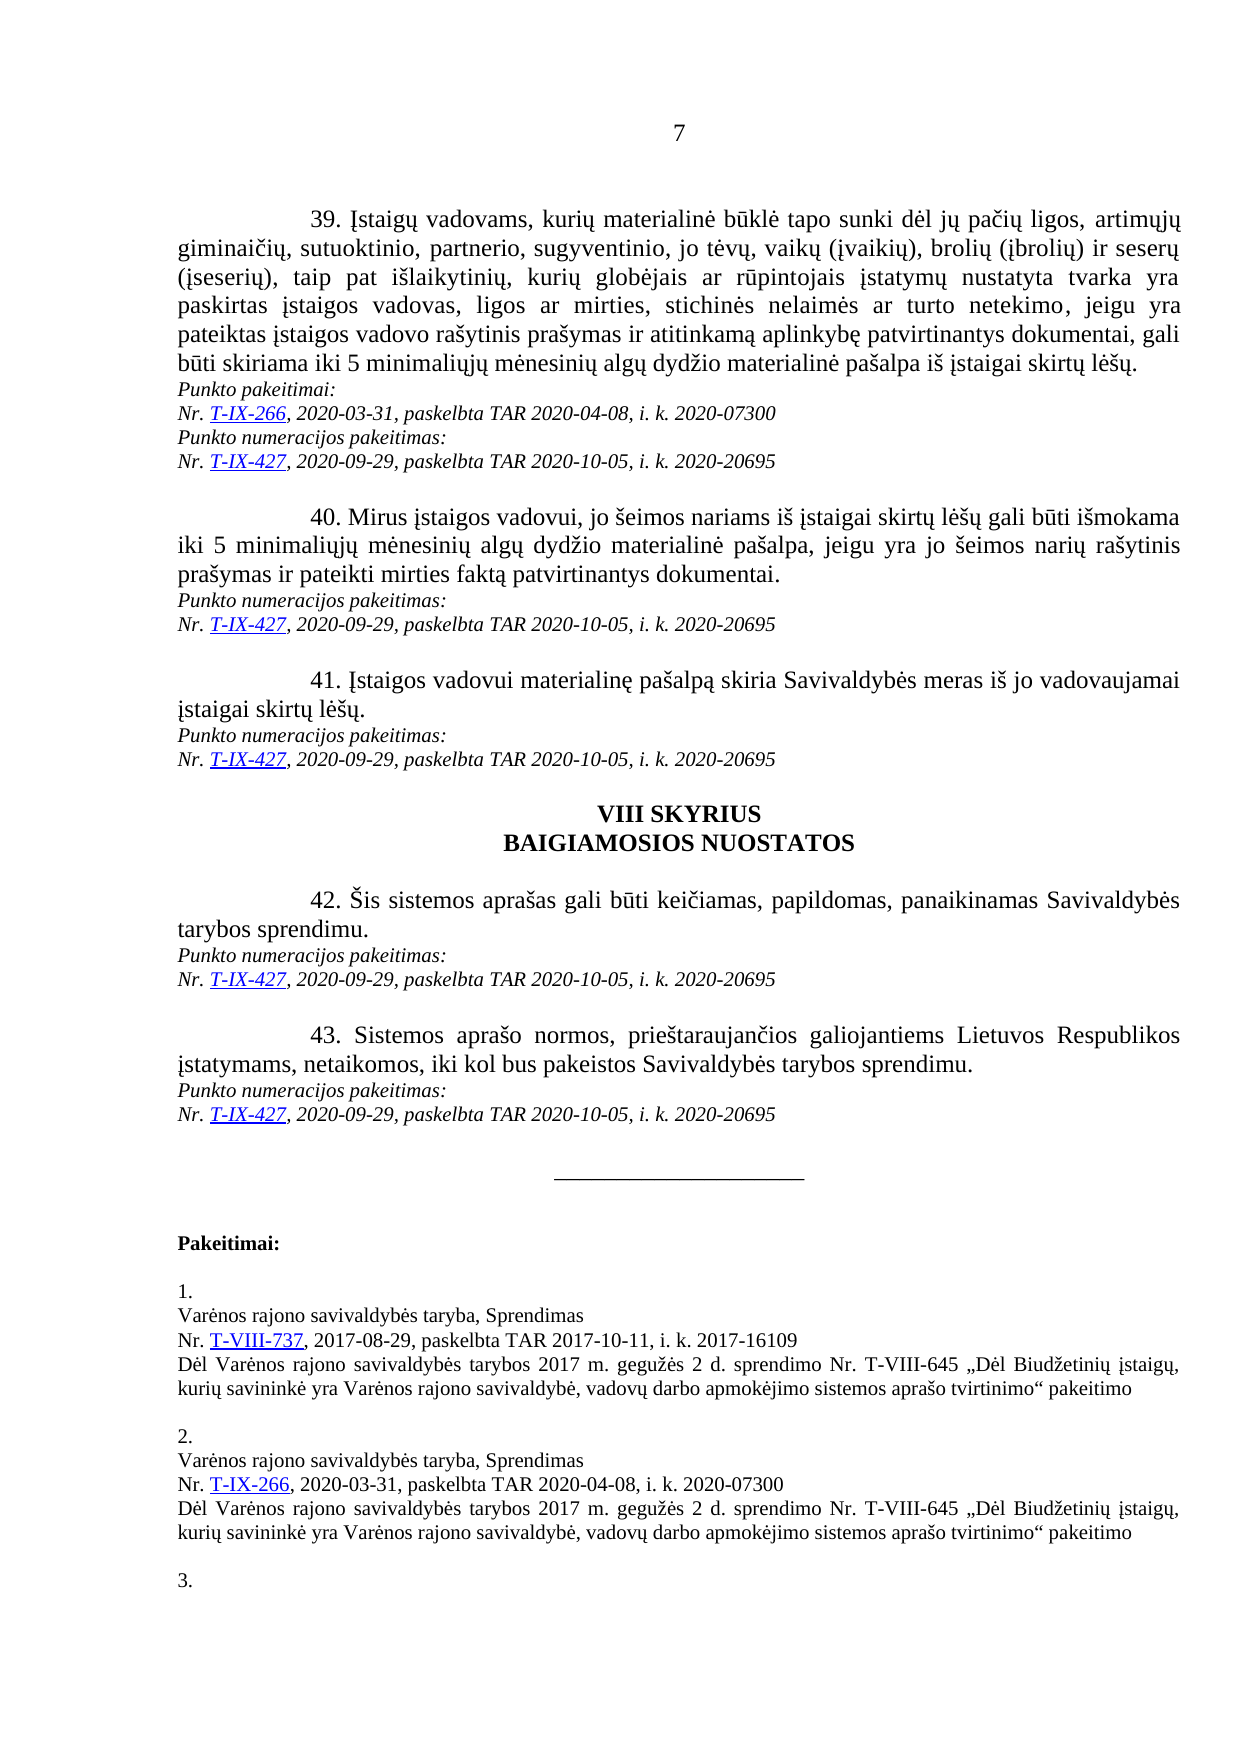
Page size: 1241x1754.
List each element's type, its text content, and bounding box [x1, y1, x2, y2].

text Nr. T-IX-266, 2020-03-31, paskelbta TAR 2020-04-08, i. k. 2020-07300 [177, 1472, 1181, 1496]
text Nr. T-IX-266, 2020-03-31, paskelbta TAR 2020-04-08, i. k. 2020-07300 [177, 401, 1181, 425]
text Punkto numeracijos pakeitimas: [177, 1077, 1181, 1102]
text 1. [177, 1279, 1181, 1303]
text Nr. T-IX-427, 2020-09-29, paskelbta TAR 2020-10-05, i. k. 2020-20695 [177, 967, 1181, 991]
text Dėl Varėnos rajono savivaldybės tarybos 2017 m. gegužės 2 d. sprendimo Nr. T-VIII-645 „Dėl Biudžetinių įstaigų, kurių savininkė yra Varėnos rajono savivaldybė, vadovų darbo apmokėjimo sistemos aprašo tvirtinimo“ pakeitimo [177, 1352, 1181, 1400]
text 2. [177, 1424, 1181, 1448]
text Punkto numeracijos pakeitimas: [177, 425, 1181, 449]
text 42. Šis sistemos aprašas gali būti keičiamas, papildomas, panaikinamas Savivaldybės tarybos sprendimu. [177, 886, 1181, 943]
text 3. [177, 1568, 1181, 1592]
text Punkto pakeitimai: [177, 377, 1181, 401]
text Nr. T-IX-427, 2020-09-29, paskelbta TAR 2020-10-05, i. k. 2020-20695 [177, 1102, 1181, 1126]
text Varėnos rajono savivaldybės taryba, Sprendimas [177, 1303, 1181, 1327]
text Dėl Varėnos rajono savivaldybės tarybos 2017 m. gegužės 2 d. sprendimo Nr. T-VIII-645 „Dėl Biudžetinių įstaigų, kurių savininkė yra Varėnos rajono savivaldybė, vadovų darbo apmokėjimo sistemos aprašo tvirtinimo“ pakeitimo [177, 1496, 1181, 1544]
text BAIGIAMOSIOS NUOSTATOS [177, 828, 1181, 857]
text Punkto numeracijos pakeitimas: [177, 588, 1181, 612]
text 39. Įstaigų vadovams, kurių materialinė būklė tapo sunki dėl jų pačių ligos, artimųjų giminaičių, sutuoktinio, partnerio, sugyventinio, jo tėvų, vaikų (įvaikių), brolių (įbrolių) ir seserų (įseserių), taip pat išlaikytinių, kurių globėjais ar rūpintojais įstatymų nustatyta tvarka yra paskirtas įstaigos vadovas, ligos ar mirties, stichinės nelaimės ar turto netekimo, jeigu yra pateiktas įstaigos vadovo rašytinis prašymas ir atitinkamą aplinkybę patvirtinantys dokumentai, gali būti skiriama iki 5 minimaliųjų mėnesinių algų dydžio materialinė pašalpa iš įstaigai skirtų lėšų. [177, 204, 1181, 377]
text VIII SKYRIUS [177, 799, 1181, 828]
text Nr. T-IX-427, 2020-09-29, paskelbta TAR 2020-10-05, i. k. 2020-20695 [177, 747, 1181, 771]
text Nr. T-IX-427, 2020-09-29, paskelbta TAR 2020-10-05, i. k. 2020-20695 [177, 449, 1181, 473]
text 40. Mirus įstaigos vadovui, jo šeimos nariams iš įstaigai skirtų lėšų gali būti išmokama iki 5 minimaliųjų mėnesinių algų dydžio materialinė pašalpa, jeigu yra jo šeimos narių rašytinis prašymas ir pateikti mirties faktą patvirtinantys dokumentai. [177, 502, 1181, 588]
text Varėnos rajono savivaldybės taryba, Sprendimas [177, 1448, 1181, 1472]
text Punkto numeracijos pakeitimas: [177, 943, 1181, 967]
text 41. Įstaigos vadovui materialinę pašalpą skiria Savivaldybės meras iš jo vadovaujamai įstaigai skirtų lėšų. [177, 665, 1181, 722]
text Pakeitimai: [177, 1231, 1181, 1255]
text Nr. T-IX-427, 2020-09-29, paskelbta TAR 2020-10-05, i. k. 2020-20695 [177, 612, 1181, 636]
text 43. Sistemos aprašo normos, prieštaraujančios galiojantiems Lietuvos Respublikos įstatymams, netaikomos, iki kol bus pakeistos Savivaldybės tarybos sprendimu. [177, 1020, 1181, 1077]
text Punkto numeracijos pakeitimas: [177, 722, 1181, 747]
text ____________________ [177, 1154, 1181, 1183]
text Nr. T-VIII-737, 2017-08-29, paskelbta TAR 2017-10-11, i. k. 2017-16109 [177, 1327, 1181, 1352]
